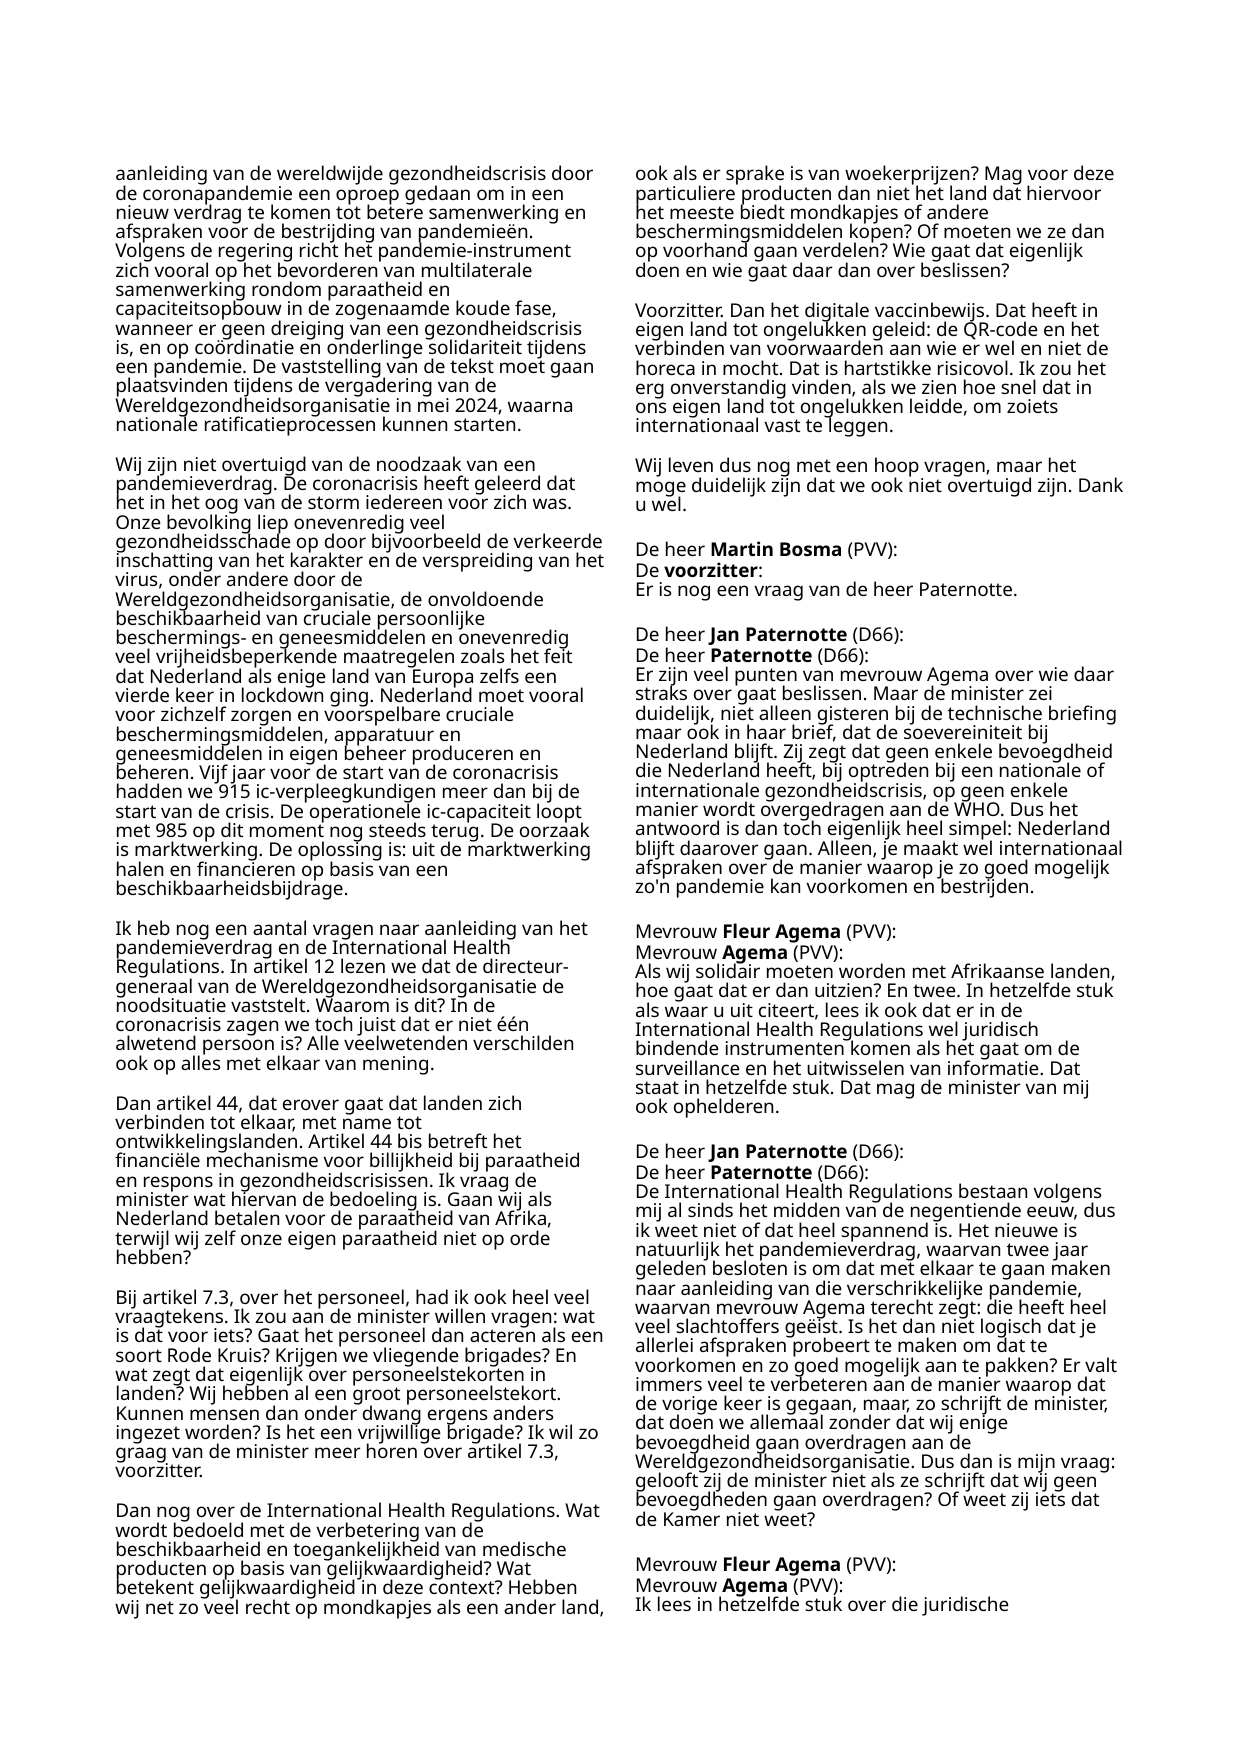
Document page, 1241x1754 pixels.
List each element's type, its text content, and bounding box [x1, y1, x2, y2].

text De International Health Regulations bestaan volgens mij al sinds het midden van de negentiende eeuw, dus ik weet niet of dat heel spannend is. Het nieuwe is natuurlijk het pandemieverdrag, waarvan twee jaar geleden besloten is om dat met elkaar te gaan maken naar aanleiding van die verschrikkelijke pandemie, waarvan mevrouw Agema terecht zegt: die heeft heel veel slachtoffers geëist. Is het dan niet logisch dat je allerlei afspraken probeert te maken om dat te voorkomen en zo goed mogelijk aan te pakken? Er valt immers veel te verbeteren aan de manier waarop dat de vorige keer is gegaan, maar, zo schrijft de minister, dat doen we allemaal zonder dat wij enige bevoegdheid gaan overdragen aan de Wereldgezondheidsorganisatie. Dus dan is mijn vraag: gelooft zij de minister niet als ze schrijft dat wij geen bevoegdheden gaan overdragen? Of weet zij iets dat de Kamer niet weet? [635, 1183, 1125, 1530]
text De heer Martin Bosma (PVV): [635, 536, 1125, 562]
text Wij zijn niet overtuigd van de noodzaak van een pandemieverdrag. De coronacrisis heeft geleerd dat het in het oog van de storm iedereen voor zich was. Onze bevolking liep onevenredig veel gezondheidsschade op door bijvoorbeeld de verkeerde inschatting van het karakter en de verspreiding van het virus, onder andere door de Wereldgezondheidsorganisatie, de onvoldoende beschikbaarheid van cruciale persoonlijke beschermings- en geneesmiddelen en onevenredig veel vrijheidsbeperkende maatregelen zoals het feit dat Nederland als enige land van Europa zelfs een vierde keer in lockdown ging. Nederland moet vooral voor zichzelf zorgen en voorspelbare cruciale beschermingsmiddelen, apparatuur en geneesmiddelen in eigen beheer produceren en beheren. Vijf jaar voor de start van de coronacrisis hadden we 915 ic-verpleegkundigen meer dan bij de start van de crisis. De operationele ic-capaciteit loopt met 985 op dit moment nog steeds terug. De oorzaak is marktwerking. De oplossing is: uit de marktwerking halen en financieren op basis van een beschikbaarheidsbijdrage. [115, 456, 605, 899]
text Voorzitter. Dan het digitale vaccinbewijs. Dat heeft in eigen land tot ongelukken geleid: de QR-code en het verbinden van voorwaarden aan wie er wel en niet de horeca in mocht. Dat is hartstikke risicovol. Ik zou het erg onverstandig vinden, als we zien hoe snel dat in ons eigen land tot ongelukken leidde, om zoiets internationaal vast te leggen. [635, 302, 1125, 437]
text Mevrouw Fleur Agema (PVV): [635, 918, 1125, 944]
text Er zijn veel punten van mevrouw Agema over wie daar straks over gaat beslissen. Maar de minister zei duidelijk, niet alleen gisteren bij de technische briefing maar ook in haar brief, dat de soevereiniteit bij Nederland blijft. Zij zegt dat geen enkele bevoegdheid die Nederland heeft, bij optreden bij een nationale of internationale gezondheidscrisis, op geen enkele manier wordt overgedragen aan de WHO. Dus het antwoord is dan toch eigenlijk heel simpel: Nederland blijft daarover gaan. Alleen, je maakt wel internationaal afspraken over de manier waarop je zo goed mogelijk zo'n pandemie kan voorkomen en bestrijden. [635, 666, 1125, 897]
text De heer Jan Paternotte (D66): [635, 1138, 1125, 1164]
text De heer Jan Paternotte (D66): [635, 621, 1125, 647]
text Mevrouw Agema (PVV): [635, 1577, 1125, 1596]
text Mevrouw Fleur Agema (PVV): [635, 1551, 1125, 1577]
text De heer Paternotte (D66): [635, 1164, 1125, 1183]
text Wij leven dus nog met een hoop vragen, maar het moge duidelijk zijn dat we ook niet overtuigd zijn. Dank u wel. [635, 457, 1125, 515]
text ook als er sprake is van woekerprijzen? Mag voor deze particuliere producten dan niet het land dat hiervoor het meeste biedt mondkapjes of andere beschermingsmiddelen kopen? Of moeten we ze dan op voorhand gaan verdelen? Wie gaat dat eigenlijk doen en wie gaat daar dan over beslissen? [635, 165, 1125, 281]
text Bij artikel 7.3, over het personeel, had ik ook heel veel vraagtekens. Ik zou aan de minister willen vragen: wat is dat voor iets? Gaat het personeel dan acteren als een soort Rode Kruis? Krijgen we vliegende brigades? En wat zegt dat eigenlijk over personeelstekorten in landen? Wij hebben al een groot personeelstekort. Kunnen mensen dan onder dwang ergens anders ingezet worden? Is het een vrijwillige brigade? Ik wil zo graag van de minister meer horen over artikel 7.3, voorzitter. [115, 1289, 605, 1482]
text Als wij solidair moeten worden met Afrikaanse landen, hoe gaat dat er dan uitzien? En twee. In hetzelfde stuk als waar u uit citeert, lees ik ook dat er in de International Health Regulations wel juridisch bindende instrumenten komen als het gaat om de surveillance en het uitwisselen van informatie. Dat staat in hetzelfde stuk. Dat mag de minister van mij ook ophelderen. [635, 963, 1125, 1117]
text Dan artikel 44, dat erover gaat dat landen zich verbinden tot elkaar, met name tot ontwikkelingslanden. Artikel 44 bis betreft het financiële mechanisme voor billijkheid bij paraatheid en respons in gezondheidscrisissen. Ik vraag de minister wat hiervan de bedoeling is. Gaan wij als Nederland betalen voor de paraatheid van Afrika, terwijl wij zelf onze eigen paraatheid niet op orde hebben? [115, 1095, 605, 1268]
text Ik heb nog een aantal vragen naar aanleiding van het pandemieverdrag en de International Health Regulations. In artikel 12 lezen we dat de directeur-generaal van de Wereldgezondheidsorganisatie de noodsituatie vaststelt. Waarom is dit? In de coronacrisis zagen we toch juist dat er niet één alwetend persoon is? Alle veelwetenden verschilden ook op alles met elkaar van mening. [115, 920, 605, 1074]
text Mevrouw Agema (PVV): [635, 944, 1125, 963]
text Dan nog over de International Health Regulations. Wat wordt bedoeld met de verbetering van de beschikbaarheid en toegankelijkheid van medische producten op basis van gelijkwaardigheid? Wat betekent gelijkwaardigheid in deze context? Hebben wij net zo veel recht op mondkapjes als een ander land, [115, 1502, 605, 1618]
text Er is nog een vraag van de heer Paternotte. [635, 581, 1125, 600]
text aanleiding van de wereldwijde gezondheidscrisis door de coronapandemie een oproep gedaan om in een nieuw verdrag te komen tot betere samenwerking en afspraken voor de bestrijding van pandemieën. Volgens de regering richt het pandemie-instrument zich vooral op het bevorderen van multilaterale samenwerking rondom paraatheid en capaciteitsopbouw in de zogenaamde koude fase, wanneer er geen dreiging van een gezondheidscrisis is, en op coördinatie en onderlinge solidariteit tijdens een pandemie. De vaststelling van de tekst moet gaan plaatsvinden tijdens de vergadering van de Wereldgezondheidsorganisatie in mei 2024, waarna nationale ratificatieprocessen kunnen starten. [115, 165, 605, 435]
text Ik lees in hetzelfde stuk over die juridische [635, 1596, 1125, 1615]
text De voorzitter: [635, 562, 1125, 581]
text De heer Paternotte (D66): [635, 647, 1125, 666]
